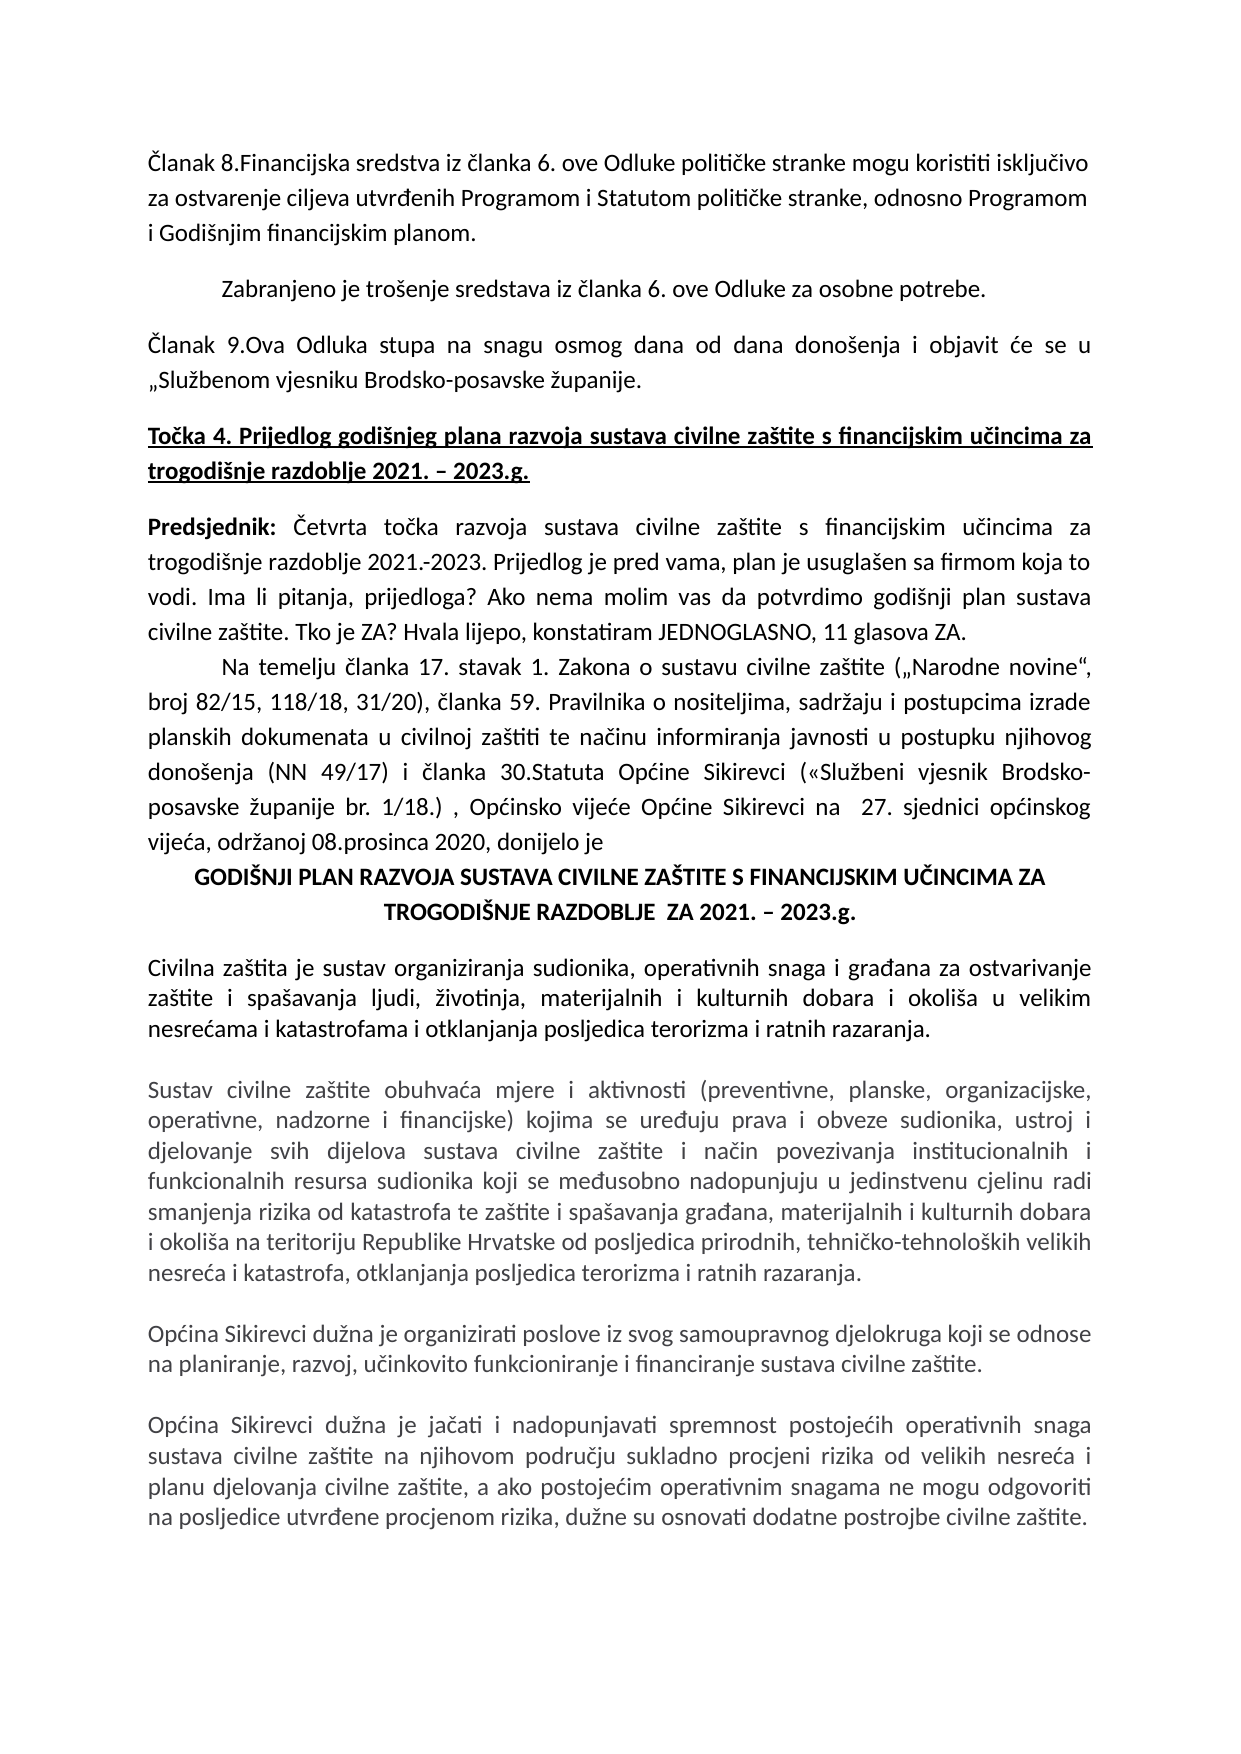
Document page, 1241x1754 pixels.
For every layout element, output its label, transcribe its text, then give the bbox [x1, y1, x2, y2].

text GODIŠNJI PLAN RAZVOJA SUSTAVA CIVILNE ZAŠTITE S FINANCIJSKIM UČINCIMA ZA TROGODIŠNJE RAZDOBLJE ZA 2021. – 2023.g. [148, 861, 1093, 926]
text Predsjednik: Četvrta točka razvoja sustava civilne zaštite s financijskim učincima za trogodišnje razdoblje 2021.-2023. Prijedlog je pred vama, plan je usuglašen sa firmom koja to vodi. Ima li pitanja, prijedloga? Ako nema molim vas da potvrdimo godišnji plan sustava civilne zaštite. Tko je ZA? Hvala lijepo, konstatiram JEDNOGLASNO, 11 glasova ZA. [148, 511, 1093, 646]
text Članak 9.Ova Odluka stupa na snagu osmog dana od dana donošenja i objavit će se u „Službenom vjesniku Brodsko-posavske županije. [148, 329, 1093, 395]
text trogodišnje razdoblje 2021. – 2023.g. [148, 448, 1093, 486]
text Civilna zaštita je sustav organiziranja sudionika, operativnih snaga i građana za ostvarivanje zaštite i spašavanja ljudi, životinja, materijalnih i kulturnih dobara i okoliša u velikim nesrećama i katastrofama i otklanjanja posljedica terorizma i ratnih razaranja. [148, 952, 1093, 1043]
text Zabranjeno je trošenje sredstava iz članka 6. ove Odluke za osobne potrebe. [148, 273, 1093, 304]
text Općina Sikirevci dužna je jačati i nadopunjavati spremnost postojećih operativnih snaga sustava civilne zaštite na njihovom području sukladno procjeni rizika od velikih nesreća i planu djelovanja civilne zaštite, a ako postojećim operativnim snagama ne mogu odgovoriti na posljedice utvrđene procjenom rizika, dužne su osnovati dodatne postrojbe civilne zaštite. [148, 1409, 1093, 1532]
text Članak 8.Financijska sredstva iz članka 6. ove Odluke političke stranke mogu koristiti isključivo za ostvarenje ciljeva utvrđenih Programom i Statutom političke stranke, odnosno Programom i Godišnjim financijskim planom. [148, 148, 1093, 248]
text Sustav civilne zaštite obuhvaća mjere i aktivnosti (preventivne, planske, organizacijske, operativne, nadzorne i financijske) kojima se uređuju prava i obveze sudionika, ustroj i djelovanje svih dijelova sustava civilne zaštite i način povezivanja institucionalnih i funkcionalnih resursa sudionika koji se međusobno nadopunjuju u jedinstvenu cjelinu radi smanjenja rizika od katastrofa te zaštite i spašavanja građana, materijalnih i kulturnih dobara i okoliša na teritoriju Republike Hrvatske od posljedica prirodnih, tehničko-tehnoloških velikih nesreća i katastrofa, otklanjanja posljedica terorizma i ratnih razaranja. [148, 1074, 1093, 1287]
table_header [138, 1582, 1104, 1606]
text Na temelju članka 17. stavak 1. Zakona o sustavu civilne zaštite („Narodne novine“, broj 82/15, 118/18, 31/20), članka 59. Pravilnika o nositeljima, sadržaju i postupcima izrade planskih dokumenata u civilnoj zaštiti te načinu informiranja javnosti u postupku njihovog donošenja (NN 49/17) i članka 30.Statuta Općine Sikirevci («Službeni vjesnik Brodsko-posavske županije br. 1/18.) , Općinsko vijeće Općine Sikirevci na 27. sjednici općinskog vijeća, održanoj 08.prosinca 2020, donijelo je [148, 651, 1093, 856]
text Općina Sikirevci dužna je organizirati poslove iz svog samoupravnog djelokruga koji se odnose na planiranje, razvoj, učinkovito funkcioniranje i financiranje sustava civilne zaštite. [148, 1318, 1093, 1379]
text Točka 4. Prijedlog godišnjeg plana razvoja sustava civilne zaštite s financijskim učincima za [148, 420, 1093, 446]
